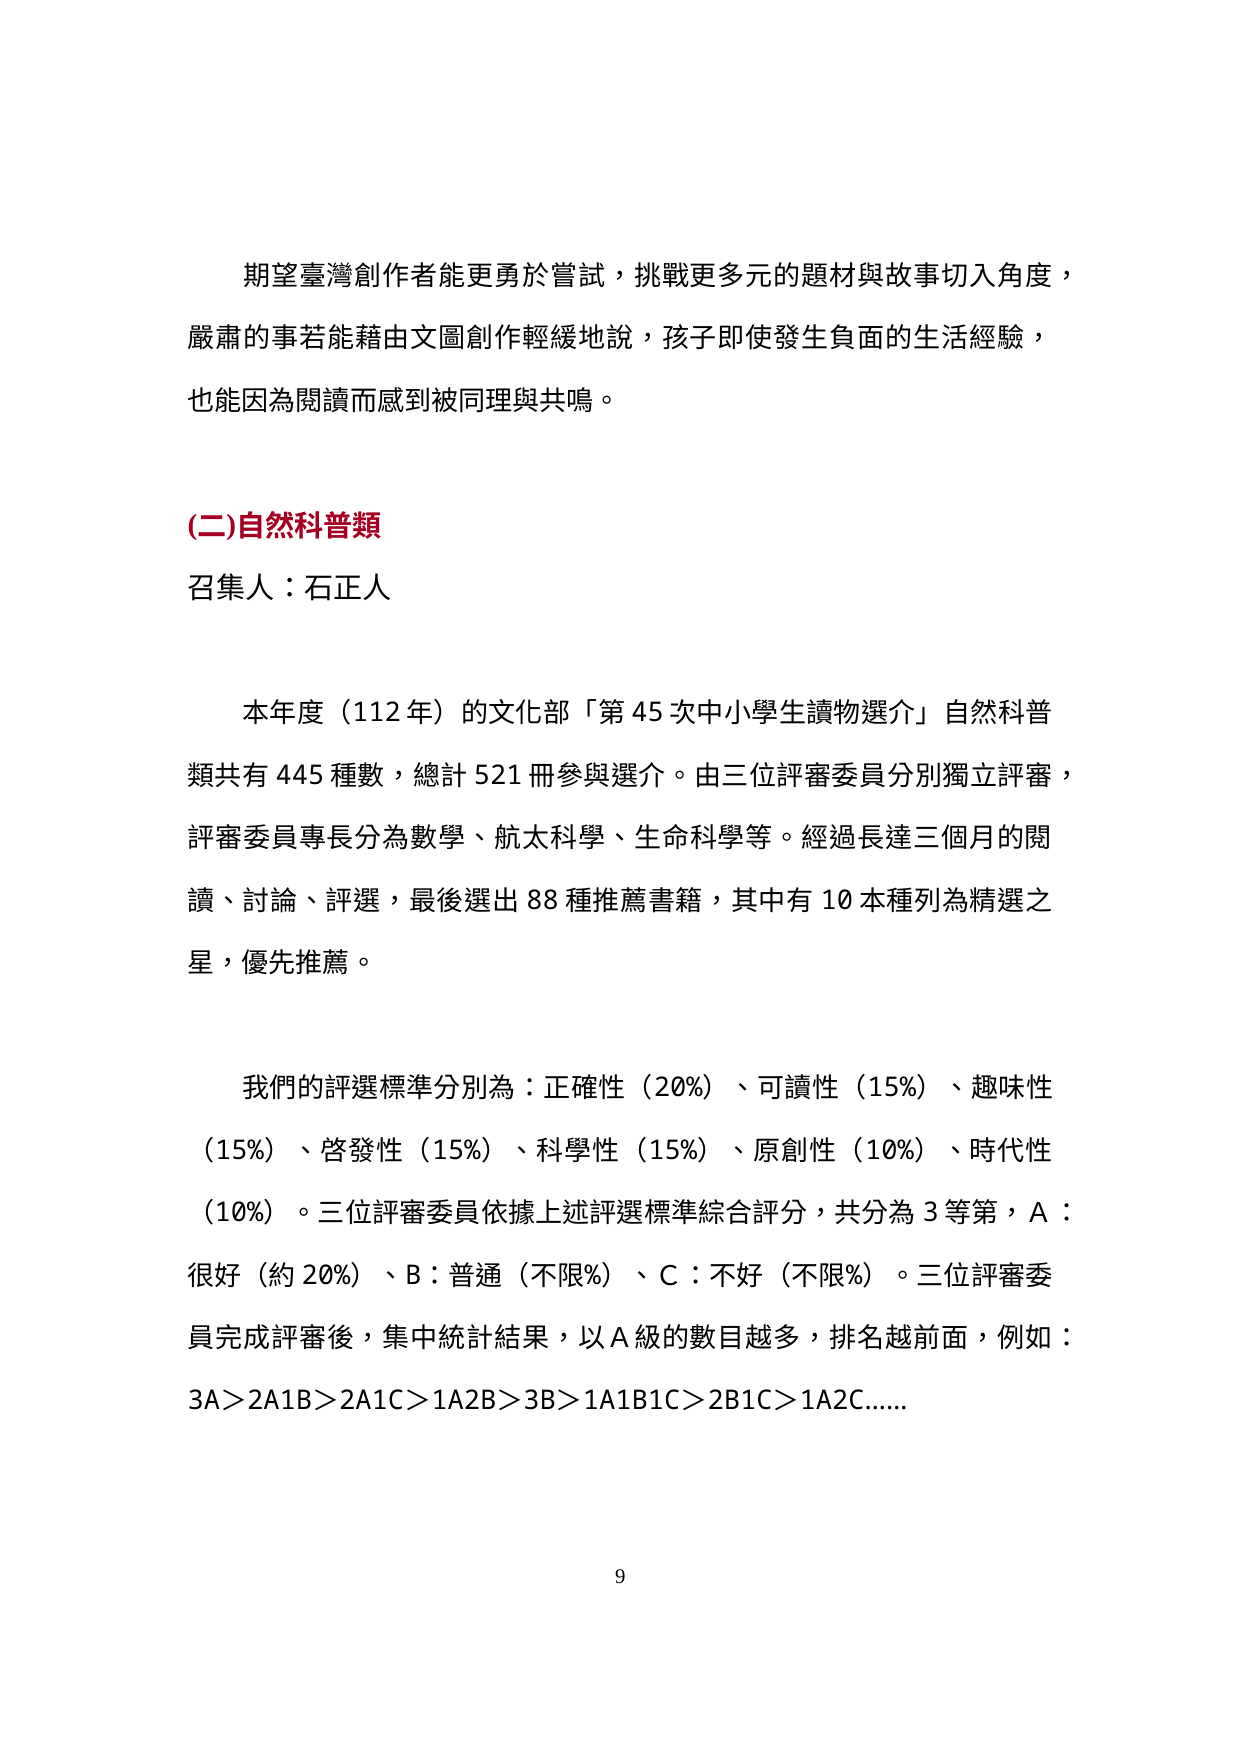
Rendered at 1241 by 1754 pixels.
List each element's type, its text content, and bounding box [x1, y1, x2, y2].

text 期望臺灣創作者能更勇於嘗試，挑戰更多元的題材與故事切入角度，嚴肅的事若能藉由文圖創作輕緩地說，孩子即使發生負面的生活經驗，也能因為閱讀而感到被同理與共鳴。 [187, 232, 1053, 419]
text 本年度（112年）的文化部「第45次中小學生讀物選介」自然科普類共有445種數，總計521冊參與選介。由三位評審委員分別獨立評審，評審委員專長分為數學、航太科學、生命科學等。經過長達三個月的閱讀、討論、評選，最後選出88種推薦書籍，其中有10本種列為精選之星，優先推薦。 [187, 669, 1053, 982]
subtitle (二)自然科普類 [187, 482, 1053, 544]
text 召集人：石正人 [187, 544, 1053, 607]
text 我們的評選標準分別為：正確性（20%）、可讀性（15%）、趣味性（15%）、啓發性（15%）、科學性（15%）、原創性（10%）、時代性（10%）。三位評審委員依據上述評選標準綜合評分，共分為3等第，Ａ：很好（約20%）、B：普通（不限%）、Ｃ：不好（不限%）。三位評審委員完成評審後，集中統計結果，以Ａ級的數目越多，排名越前面，例如：3A＞2A1B＞2A1C＞1A2B＞3B＞1A1B1C＞2B1C＞1A2C…… [187, 1044, 1053, 1419]
